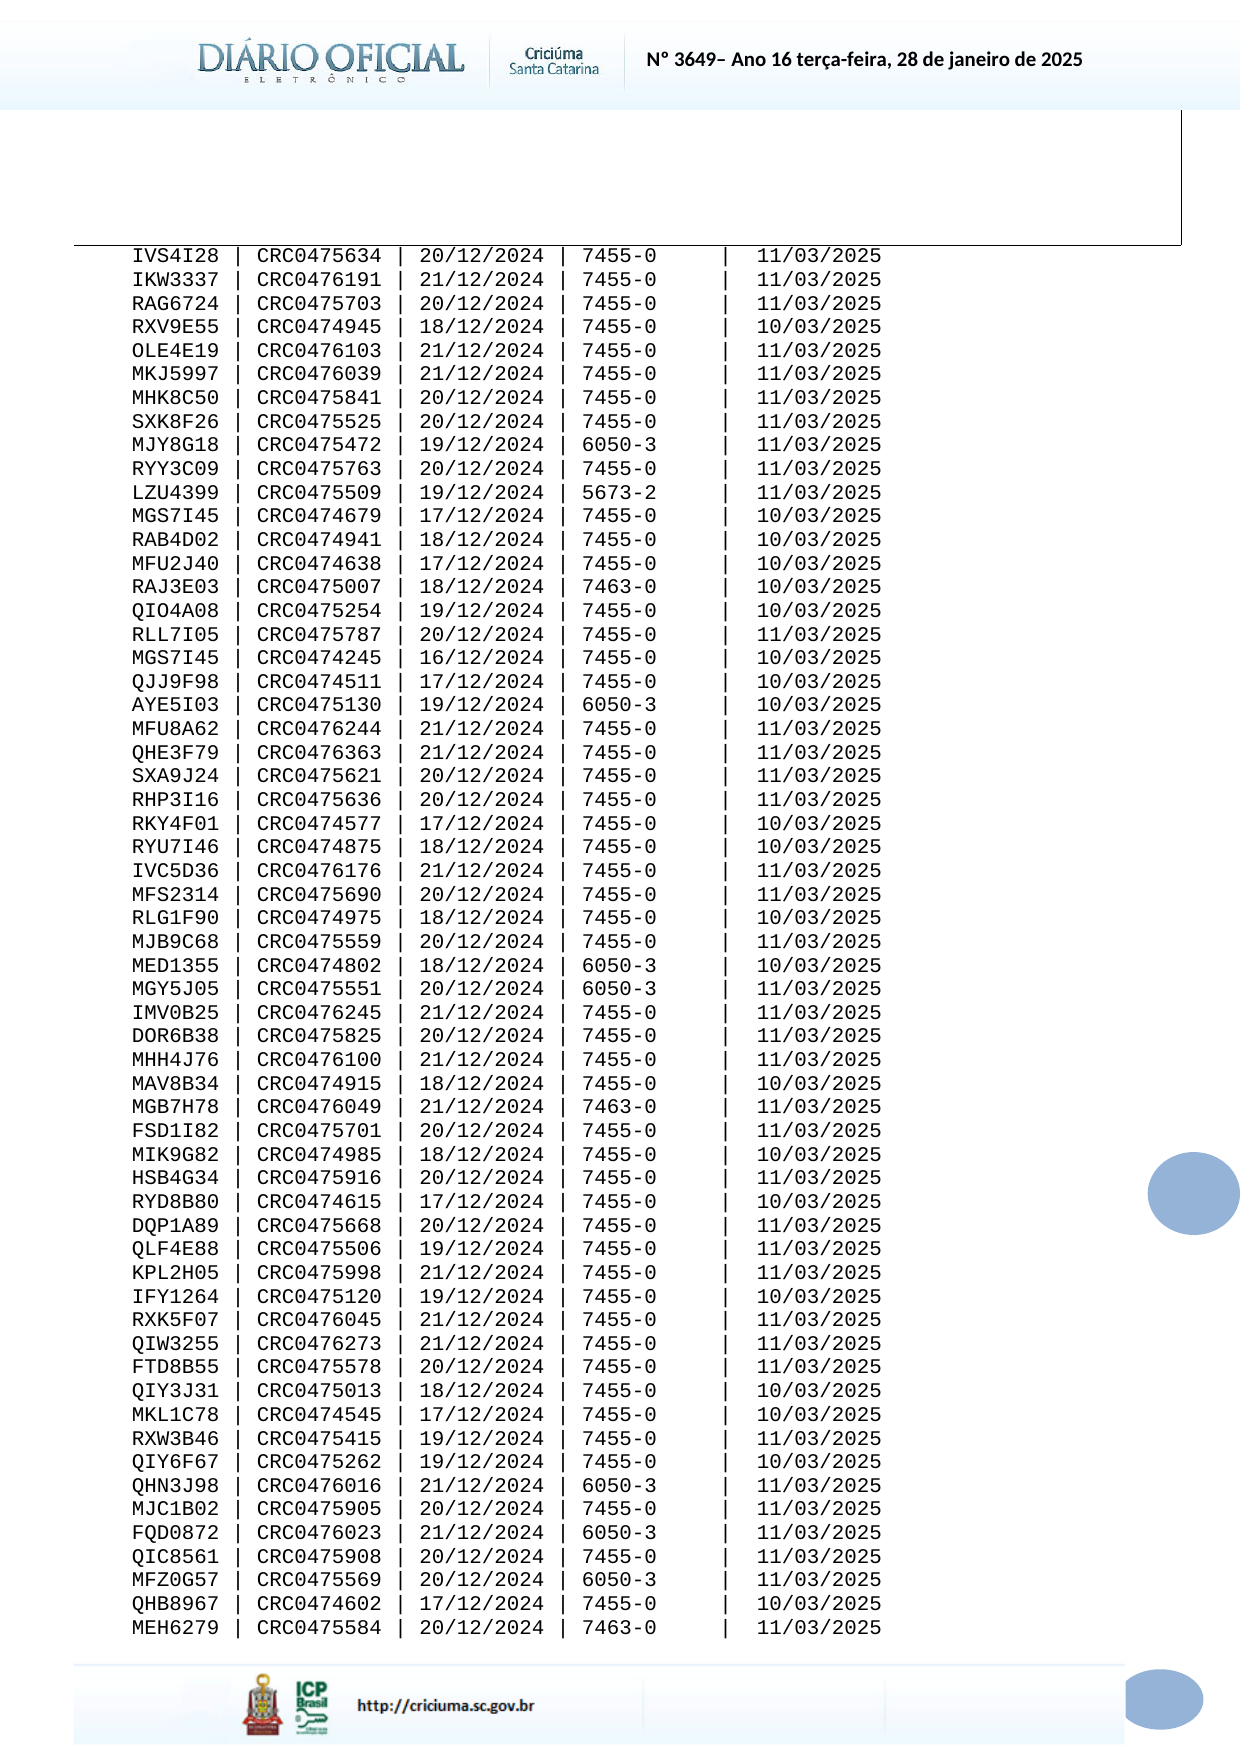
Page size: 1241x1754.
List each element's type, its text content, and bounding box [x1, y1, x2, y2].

text AYE5I03 | CRC0475130 | 19/12/2024 | 6050-3 | 10/03/2025 [44, 694, 1181, 718]
text KPL2H05 | CRC0475998 | 21/12/2024 | 7455-0 | 11/03/2025 [44, 1262, 1181, 1286]
text MGB7H78 | CRC0476049 | 21/12/2024 | 7463-0 | 11/03/2025 [44, 1096, 1181, 1120]
text RXV9E55 | CRC0474945 | 18/12/2024 | 7455-0 | 10/03/2025 [44, 316, 1181, 340]
text MGS7I45 | CRC0474679 | 17/12/2024 | 7455-0 | 10/03/2025 [44, 505, 1181, 529]
text QHB8967 | CRC0474602 | 17/12/2024 | 7455-0 | 10/03/2025 [44, 1593, 1181, 1617]
text QLF4E88 | CRC0475506 | 19/12/2024 | 7455-0 | 11/03/2025 [44, 1238, 1181, 1262]
text FQD0872 | CRC0476023 | 21/12/2024 | 6050-3 | 11/03/2025 [44, 1522, 1181, 1546]
text QIY6F67 | CRC0475262 | 19/12/2024 | 7455-0 | 10/03/2025 [44, 1451, 1181, 1475]
text QIW3255 | CRC0476273 | 21/12/2024 | 7455-0 | 11/03/2025 [44, 1333, 1181, 1357]
text IKW3337 | CRC0476191 | 21/12/2024 | 7455-0 | 11/03/2025 [44, 269, 1181, 292]
text RAJ3E03 | CRC0475007 | 18/12/2024 | 7463-0 | 10/03/2025 [44, 576, 1181, 600]
text MFS2314 | CRC0475690 | 20/12/2024 | 7455-0 | 11/03/2025 [44, 884, 1181, 907]
text MED1355 | CRC0474802 | 18/12/2024 | 6050-3 | 10/03/2025 [44, 954, 1181, 978]
text MFU8A62 | CRC0476244 | 21/12/2024 | 7455-0 | 11/03/2025 [44, 718, 1181, 742]
text RXK5F07 | CRC0476045 | 21/12/2024 | 7455-0 | 11/03/2025 [44, 1309, 1181, 1333]
text QIO4A08 | CRC0475254 | 19/12/2024 | 7455-0 | 10/03/2025 [44, 600, 1181, 623]
text RLL7I05 | CRC0475787 | 20/12/2024 | 7455-0 | 11/03/2025 [44, 623, 1181, 647]
text RYY3C09 | CRC0475763 | 20/12/2024 | 7455-0 | 11/03/2025 [44, 458, 1181, 482]
text MFZ0G57 | CRC0475569 | 20/12/2024 | 6050-3 | 11/03/2025 [44, 1569, 1181, 1593]
text MHK8C50 | CRC0475841 | 20/12/2024 | 7455-0 | 11/03/2025 [44, 387, 1181, 411]
text IVC5D36 | CRC0476176 | 21/12/2024 | 7455-0 | 11/03/2025 [44, 860, 1181, 884]
text DOR6B38 | CRC0475825 | 20/12/2024 | 7455-0 | 11/03/2025 [44, 1026, 1181, 1049]
text MAV8B34 | CRC0474915 | 18/12/2024 | 7455-0 | 10/03/2025 [44, 1073, 1181, 1096]
text SXA9J24 | CRC0475621 | 20/12/2024 | 7455-0 | 11/03/2025 [44, 765, 1181, 789]
text IFY1264 | CRC0475120 | 19/12/2024 | 7455-0 | 10/03/2025 [44, 1286, 1181, 1309]
text RYD8B80 | CRC0474615 | 17/12/2024 | 7455-0 | 10/03/2025 [44, 1191, 1153, 1215]
text RXW3B46 | CRC0475415 | 19/12/2024 | 7455-0 | 11/03/2025 [44, 1427, 1181, 1451]
text IVS4I28 | CRC0475634 | 20/12/2024 | 7455-0 | 11/03/2025 [44, 245, 1181, 269]
text MEH6279 | CRC0475584 | 20/12/2024 | 7463-0 | 11/03/2025 [44, 1617, 1181, 1640]
text RAG6724 | CRC0475703 | 20/12/2024 | 7455-0 | 11/03/2025 [44, 292, 1181, 316]
text MIK9G82 | CRC0474985 | 18/12/2024 | 7455-0 | 10/03/2025 [44, 1144, 1181, 1167]
text OLE4E19 | CRC0476103 | 21/12/2024 | 7455-0 | 11/03/2025 [44, 340, 1181, 363]
text DQP1A89 | CRC0475668 | 20/12/2024 | 7455-0 | 11/03/2025 [44, 1215, 1181, 1238]
text RYU7I46 | CRC0474875 | 18/12/2024 | 7455-0 | 10/03/2025 [44, 836, 1181, 860]
text FTD8B55 | CRC0475578 | 20/12/2024 | 7455-0 | 11/03/2025 [44, 1357, 1181, 1380]
text MGY5J05 | CRC0475551 | 20/12/2024 | 6050-3 | 11/03/2025 [44, 978, 1181, 1002]
text MKJ5997 | CRC0476039 | 21/12/2024 | 7455-0 | 11/03/2025 [44, 363, 1181, 387]
text MJB9C68 | CRC0475559 | 20/12/2024 | 7455-0 | 11/03/2025 [44, 931, 1181, 954]
text QIY3J31 | CRC0475013 | 18/12/2024 | 7455-0 | 10/03/2025 [44, 1380, 1181, 1404]
text IMV0B25 | CRC0476245 | 21/12/2024 | 7455-0 | 11/03/2025 [44, 1002, 1181, 1026]
text RKY4F01 | CRC0474577 | 17/12/2024 | 7455-0 | 10/03/2025 [44, 813, 1181, 836]
text FSD1I82 | CRC0475701 | 20/12/2024 | 7455-0 | 11/03/2025 [44, 1120, 1181, 1144]
text MGS7I45 | CRC0474245 | 16/12/2024 | 7455-0 | 10/03/2025 [44, 647, 1181, 671]
text MHH4J76 | CRC0476100 | 21/12/2024 | 7455-0 | 11/03/2025 [44, 1049, 1181, 1073]
text LZU4399 | CRC0475509 | 19/12/2024 | 5673-2 | 11/03/2025 [44, 482, 1181, 505]
text RAB4D02 | CRC0474941 | 18/12/2024 | 7455-0 | 10/03/2025 [44, 529, 1181, 553]
text RHP3I16 | CRC0475636 | 20/12/2024 | 7455-0 | 11/03/2025 [44, 789, 1181, 813]
text MJY8G18 | CRC0475472 | 19/12/2024 | 6050-3 | 11/03/2025 [44, 434, 1181, 458]
text MFU2J40 | CRC0474638 | 17/12/2024 | 7455-0 | 10/03/2025 [44, 553, 1181, 576]
text HSB4G34 | CRC0475916 | 20/12/2024 | 7455-0 | 11/03/2025 [44, 1167, 1157, 1191]
text QHN3J98 | CRC0476016 | 21/12/2024 | 6050-3 | 11/03/2025 [44, 1475, 1181, 1498]
text MJC1B02 | CRC0475905 | 20/12/2024 | 7455-0 | 11/03/2025 [44, 1498, 1181, 1522]
text MKL1C78 | CRC0474545 | 17/12/2024 | 7455-0 | 10/03/2025 [44, 1404, 1181, 1427]
text RLG1F90 | CRC0474975 | 18/12/2024 | 7455-0 | 10/03/2025 [44, 907, 1181, 931]
text QHE3F79 | CRC0476363 | 21/12/2024 | 7455-0 | 11/03/2025 [44, 742, 1181, 765]
text SXK8F26 | CRC0475525 | 20/12/2024 | 7455-0 | 11/03/2025 [44, 411, 1181, 434]
text QJJ9F98 | CRC0474511 | 17/12/2024 | 7455-0 | 10/03/2025 [44, 671, 1181, 694]
text QIC8561 | CRC0475908 | 20/12/2024 | 7455-0 | 11/03/2025 [44, 1546, 1181, 1569]
